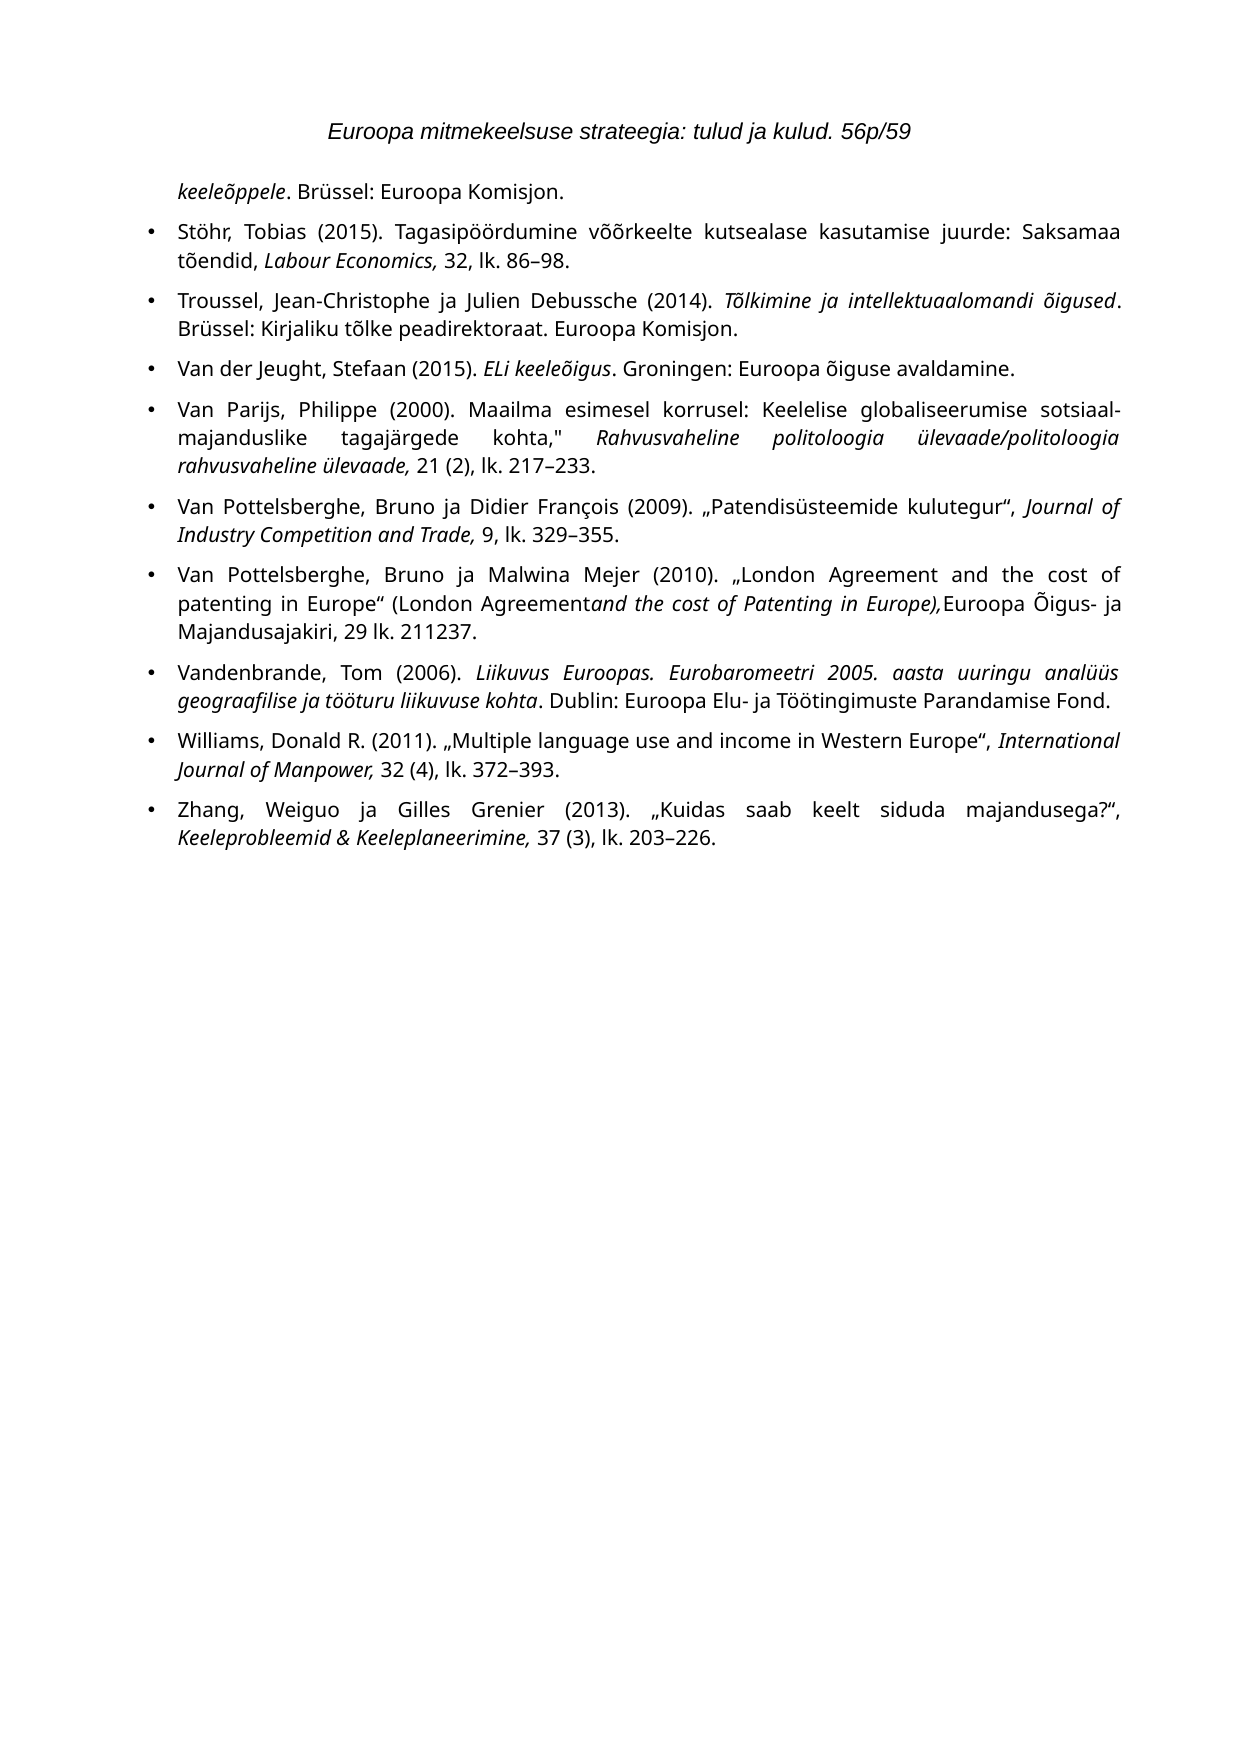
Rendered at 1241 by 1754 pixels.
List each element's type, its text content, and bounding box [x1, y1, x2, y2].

list Troussel, Jean-Christophe ja Julien Debussche (2014). Tõlkimine ja intellektuaalomandi õigused. Brüssel: Kirjaliku tõlke peadirektoraat. Euroopa Komisjon. [148, 286, 1122, 343]
list Van Pottelsberghe, Bruno ja Didier François (2009). „Patendisüsteemide kulutegur“, Journal of Industry Competition and Trade, 9, lk. 329–355. [148, 492, 1122, 549]
list Zhang, Weiguo ja Gilles Grenier (2013). „Kuidas saab keelt siduda majandusega?“, Keeleprobleemid & Keeleplaneerimine, 37 (3), lk. 203–226. [148, 795, 1122, 852]
list keeleõppele. Brüssel: Euroopa Komisjon. [148, 177, 1122, 206]
list Van Parijs, Philippe (2000). Maailma esimesel korrusel: Keelelise globaliseerumise sotsiaal-majanduslike tagajärgede kohta," Rahvusvaheline politoloogia ülevaade/politoloogia rahvusvaheline ülevaade, 21 (2), lk. 217–233. [148, 395, 1122, 480]
list Van Pottelsberghe, Bruno ja Malwina Mejer (2010). „London Agreement and the cost of patenting in Europe“ (London Agreementand the cost of Patenting in Europe),Euroopa Õigus- ja Majandusajakiri, 29 lk. 211237. [148, 561, 1122, 646]
list Van der Jeught, Stefaan (2015). ELi keeleõigus. Groningen: Euroopa õiguse avaldamine. [148, 354, 1122, 383]
list Williams, Donald R. (2011). „Multiple language use and income in Western Europe“, International Journal of Manpower, 32 (4), lk. 372–393. [148, 726, 1122, 783]
list Stöhr, Tobias (2015). Tagasipöördumine võõrkeelte kutsealase kasutamise juurde: Saksamaa tõendid, Labour Economics, 32, lk. 86–98. [148, 217, 1122, 274]
list Vandenbrande, Tom (2006). Liikuvus Euroopas. Eurobaromeetri 2005. aasta uuringu analüüs geograafilise ja tööturu liikuvuse kohta. Dublin: Euroopa Elu- ja Töötingimuste Parandamise Fond. [148, 658, 1122, 714]
